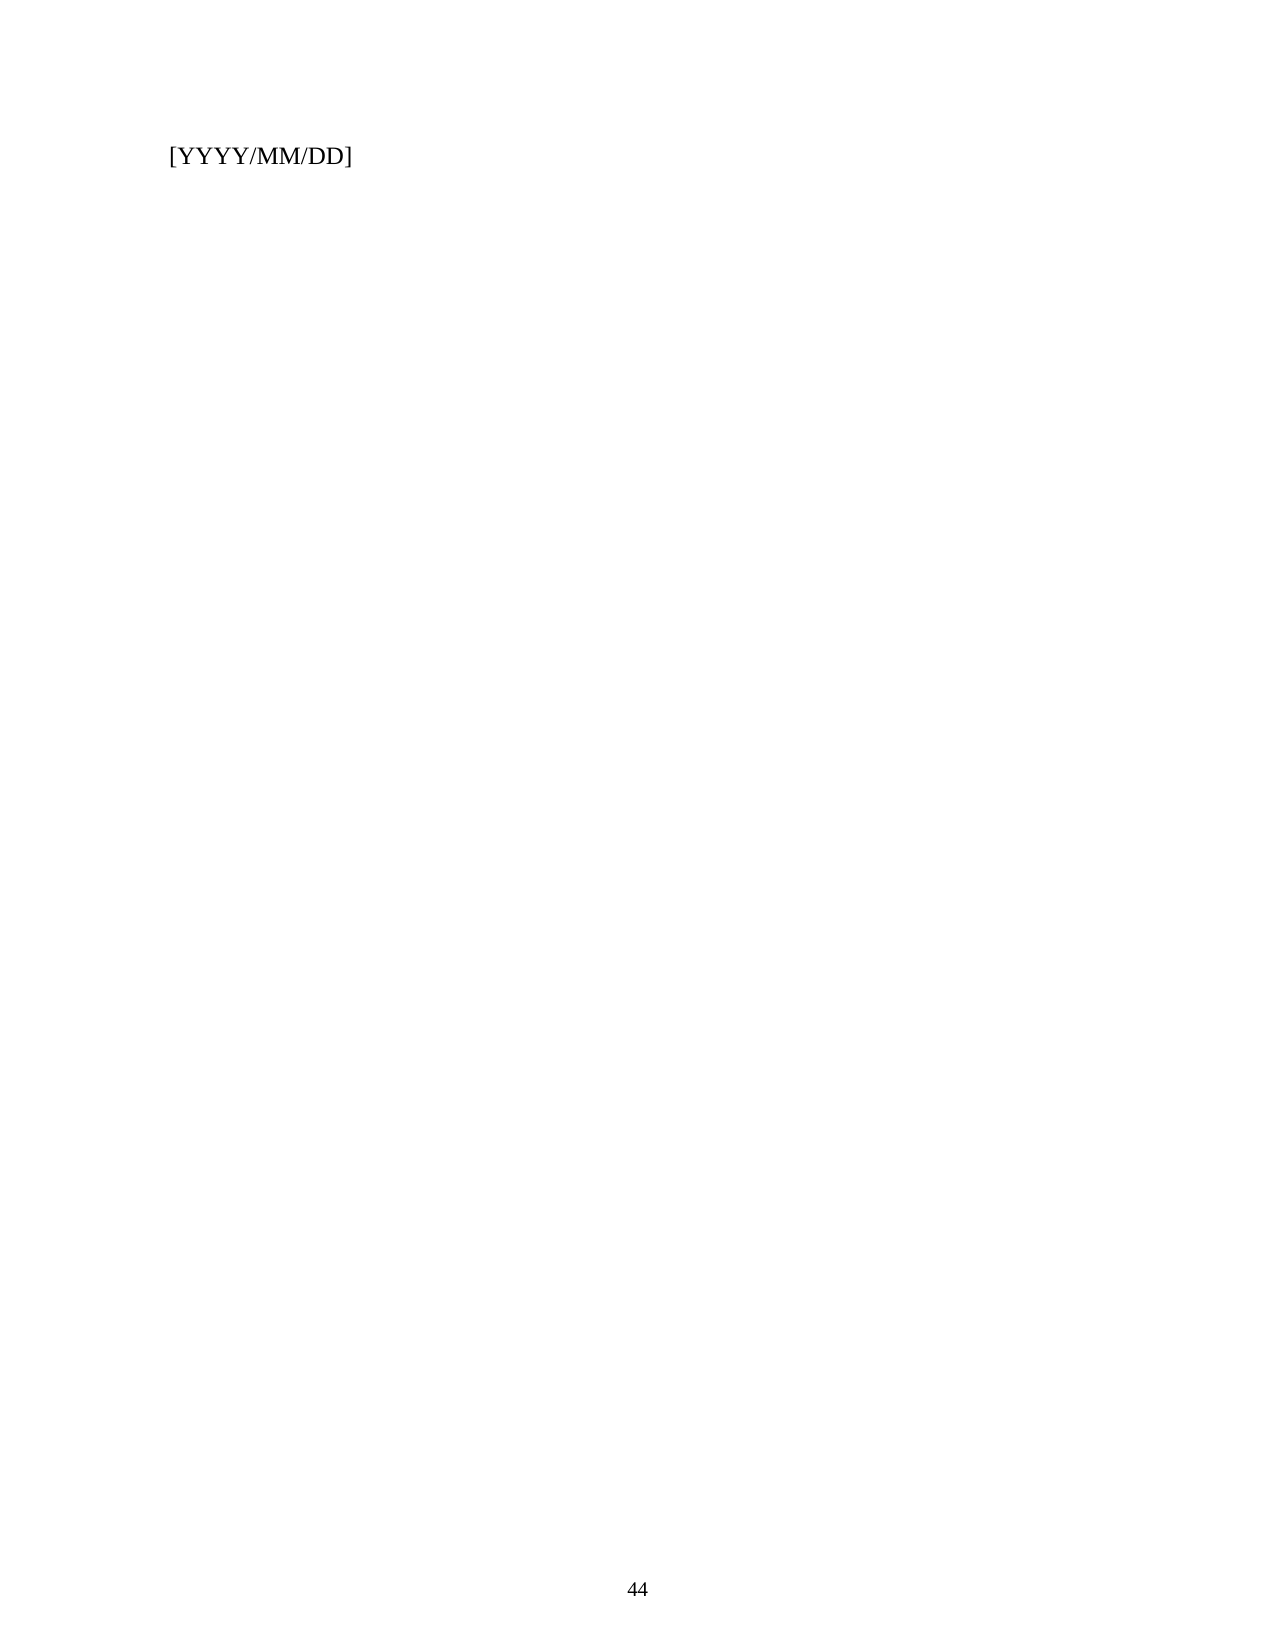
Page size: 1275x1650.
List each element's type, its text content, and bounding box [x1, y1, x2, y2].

text [YYYY/MM/DD] [136, 131, 1139, 173]
